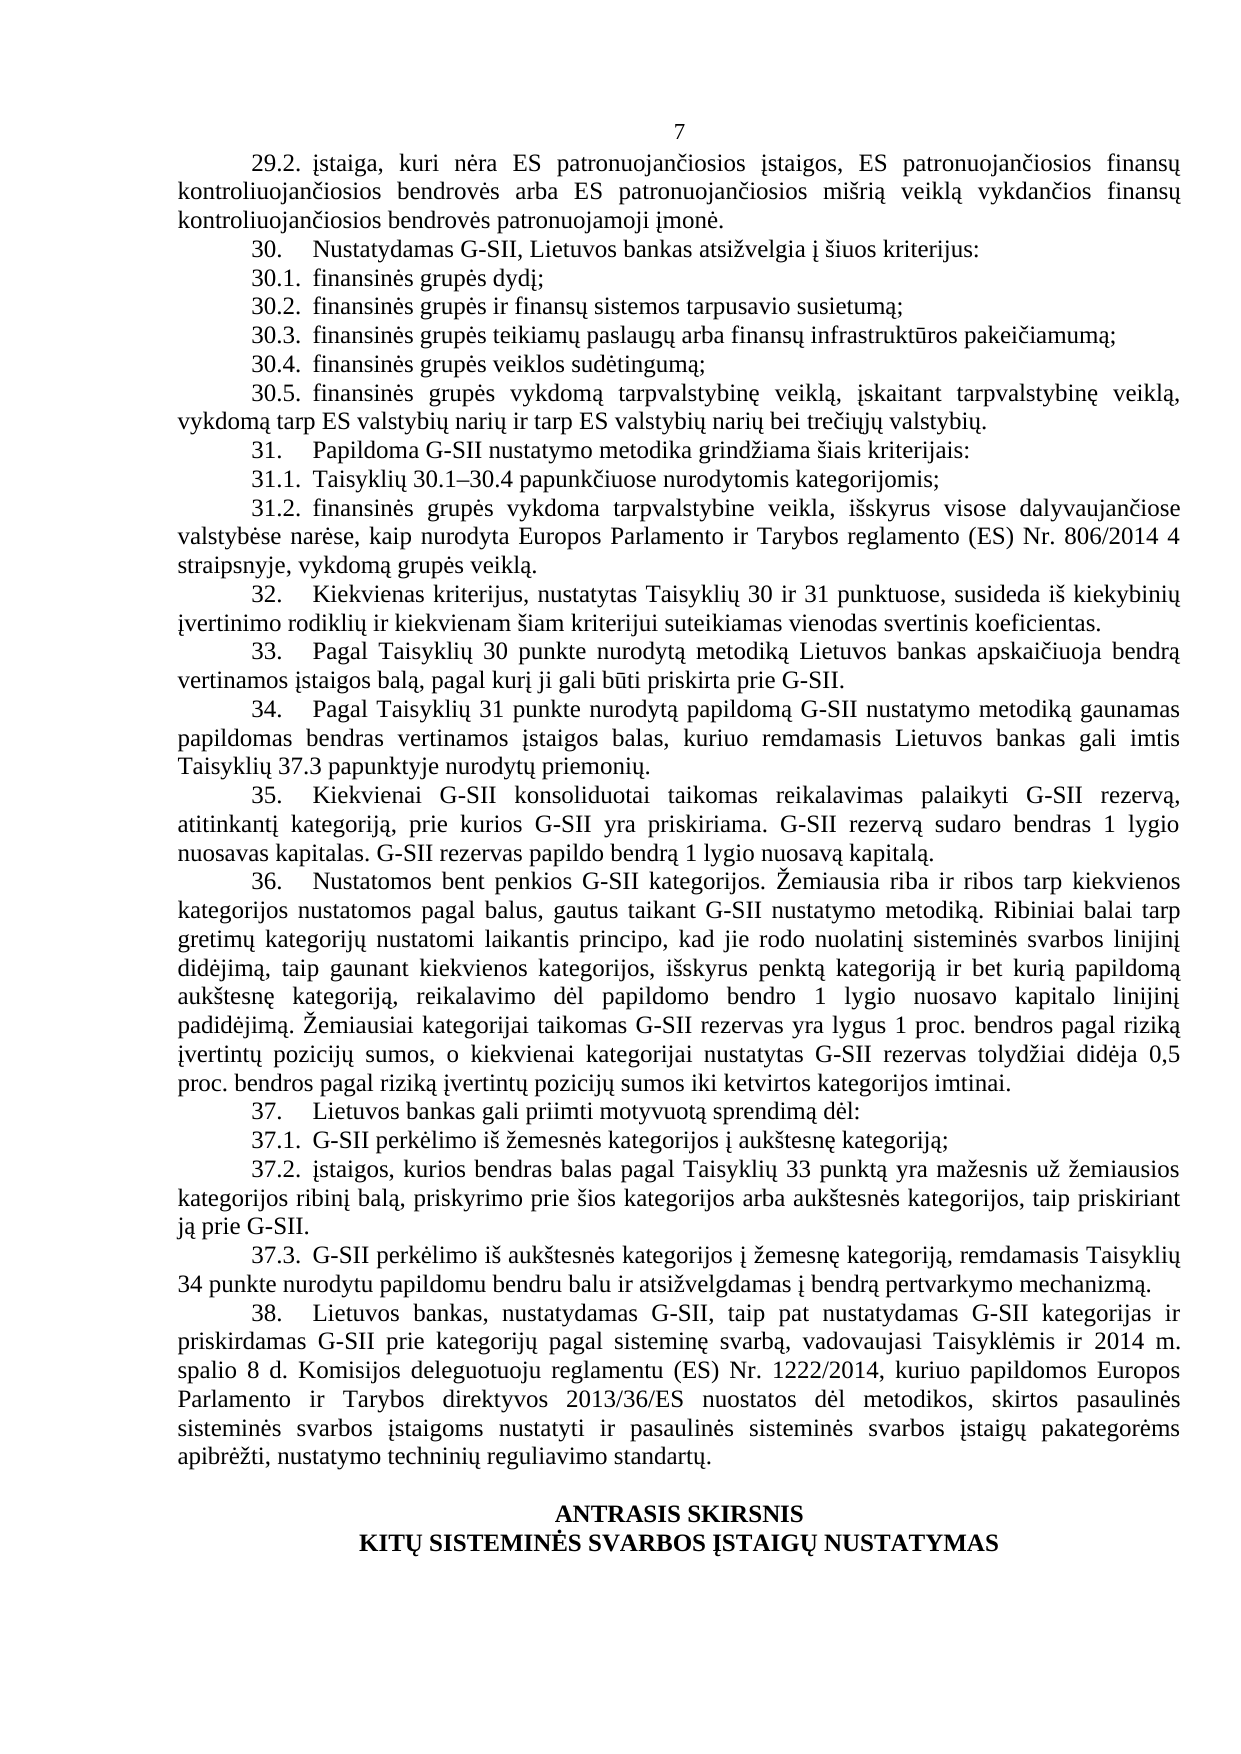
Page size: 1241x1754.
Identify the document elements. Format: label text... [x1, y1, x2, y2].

text 36. Nustatomos bent penkios G-SII kategorijos. Žemiausia riba ir ribos tarp kiekvienos kategorijos nustatomos pagal balus, gautus taikant G-SII nustatymo metodiką. Ribiniai balai tarp gretimų kategorijų nustatomi laikantis principo, kad jie rodo nuolatinį sisteminės svarbos linijinį didėjimą, taip gaunant kiekvienos kategorijos, išskyrus penktą kategoriją ir bet kurią papildomą aukštesnę kategoriją, reikalavimo dėl papildomo bendro 1 lygio nuosavo kapitalo linijinį padidėjimą. Žemiausiai kategorijai taikomas G-SII rezervas yra lygus 1 proc. bendros pagal riziką įvertintų pozicijų sumos, o kiekvienai kategorijai nustatytas G-SII rezervas tolydžiai didėja 0,5 proc. bendros pagal riziką įvertintų pozicijų sumos iki ketvirtos kategorijos imtinai. [177, 866, 1181, 1096]
text 37.2. įstaigos, kurios bendras balas pagal Taisyklių 33 punktą yra mažesnis už žemiausios kategorijos ribinį balą, priskyrimo prie šios kategorijos arba aukštesnės kategorijos, taip priskiriant ją prie G-SII. [177, 1154, 1181, 1240]
text 30.3. finansinės grupės teikiamų paslaugų arba finansų infrastruktūros pakeičiamumą; [177, 320, 1181, 349]
text 30. Nustatydamas G-SII, Lietuvos bankas atsižvelgia į šiuos kriterijus: [177, 234, 1181, 263]
text 37. Lietuvos bankas gali priimti motyvuotą sprendimą dėl: [177, 1096, 1181, 1125]
text 38. Lietuvos bankas, nustatydamas G-SII, taip pat nustatydamas G-SII kategorijas ir priskirdamas G-SII prie kategorijų pagal sisteminę svarbą, vadovaujasi Taisyklėmis ir 2014 m. spalio 8 d. Komisijos deleguotuoju reglamentu (ES) Nr. 1222/2014, kuriuo papildomos Europos Parlamento ir Tarybos direktyvos 2013/36/ES nuostatos dėl metodikos, skirtos pasaulinės sisteminės svarbos įstaigoms nustatyti ir pasaulinės sisteminės svarbos įstaigų pakategorėms apibrėžti, nustatymo techninių reguliavimo standartų. [177, 1298, 1181, 1470]
text 31.1. Taisyklių 30.1–30.4 papunkčiuose nurodytomis kategorijomis; [177, 464, 1181, 493]
text 31. Papildoma G-SII nustatymo metodika grindžiama šiais kriterijais: [177, 435, 1181, 464]
text KITŲ SISTEMINĖS SVARBOS ĮSTAIGŲ NUSTATYMAS [177, 1528, 1181, 1556]
text 31.2. finansinės grupės vykdoma tarpvalstybine veikla, išskyrus visose dalyvaujančiose valstybėse narėse, kaip nurodyta Europos Parlamento ir Tarybos reglamento (ES) Nr. 806/2014 4 straipsnyje, vykdomą grupės veiklą. [177, 493, 1181, 579]
text 35. Kiekvienai G-SII konsoliduotai taikomas reikalavimas palaikyti G-SII rezervą, atitinkantį kategoriją, prie kurios G-SII yra priskiriama. G-SII rezervą sudaro bendras 1 lygio nuosavas kapitalas. G-SII rezervas papildo bendrą 1 lygio nuosavą kapitalą. [177, 780, 1181, 866]
text 30.4. finansinės grupės veiklos sudėtingumą; [177, 349, 1181, 378]
text 30.1. finansinės grupės dydį; [177, 263, 1181, 291]
text 33. Pagal Taisyklių 30 punkte nurodytą metodiką Lietuvos bankas apskaičiuoja bendrą vertinamos įstaigos balą, pagal kurį ji gali būti priskirta prie G-SII. [177, 636, 1181, 694]
text 30.2. finansinės grupės ir finansų sistemos tarpusavio susietumą; [177, 291, 1181, 320]
text 30.5. finansinės grupės vykdomą tarpvalstybinę veiklą, įskaitant tarpvalstybinę veiklą, vykdomą tarp ES valstybių narių ir tarp ES valstybių narių bei trečiųjų valstybių. [177, 378, 1181, 435]
text 32. Kiekvienas kriterijus, nustatytas Taisyklių 30 ir 31 punktuose, susideda iš kiekybinių įvertinimo rodiklių ir kiekvienam šiam kriterijui suteikiamas vienodas svertinis koeficientas. [177, 579, 1181, 636]
text 37.3. G-SII perkėlimo iš aukštesnės kategorijos į žemesnę kategoriją, remdamasis Taisyklių 34 punkte nurodytu papildomu bendru balu ir atsižvelgdamas į bendrą pertvarkymo mechanizmą. [177, 1240, 1181, 1298]
text 29.2. įstaiga, kuri nėra ES patronuojančiosios įstaigos, ES patronuojančiosios finansų kontroliuojančiosios bendrovės arba ES patronuojančiosios mišrią veiklą vykdančios finansų kontroliuojančiosios bendrovės patronuojamoji įmonė. [177, 148, 1181, 234]
text 34. Pagal Taisyklių 31 punkte nurodytą papildomą G-SII nustatymo metodiką gaunamas papildomas bendras vertinamos įstaigos balas, kuriuo remdamasis Lietuvos bankas gali imtis Taisyklių 37.3 papunktyje nurodytų priemonių. [177, 694, 1181, 780]
text ANTRASIS SKIRSNIS [177, 1499, 1181, 1528]
text 37.1. G-SII perkėlimo iš žemesnės kategorijos į aukštesnę kategoriją; [177, 1125, 1181, 1154]
